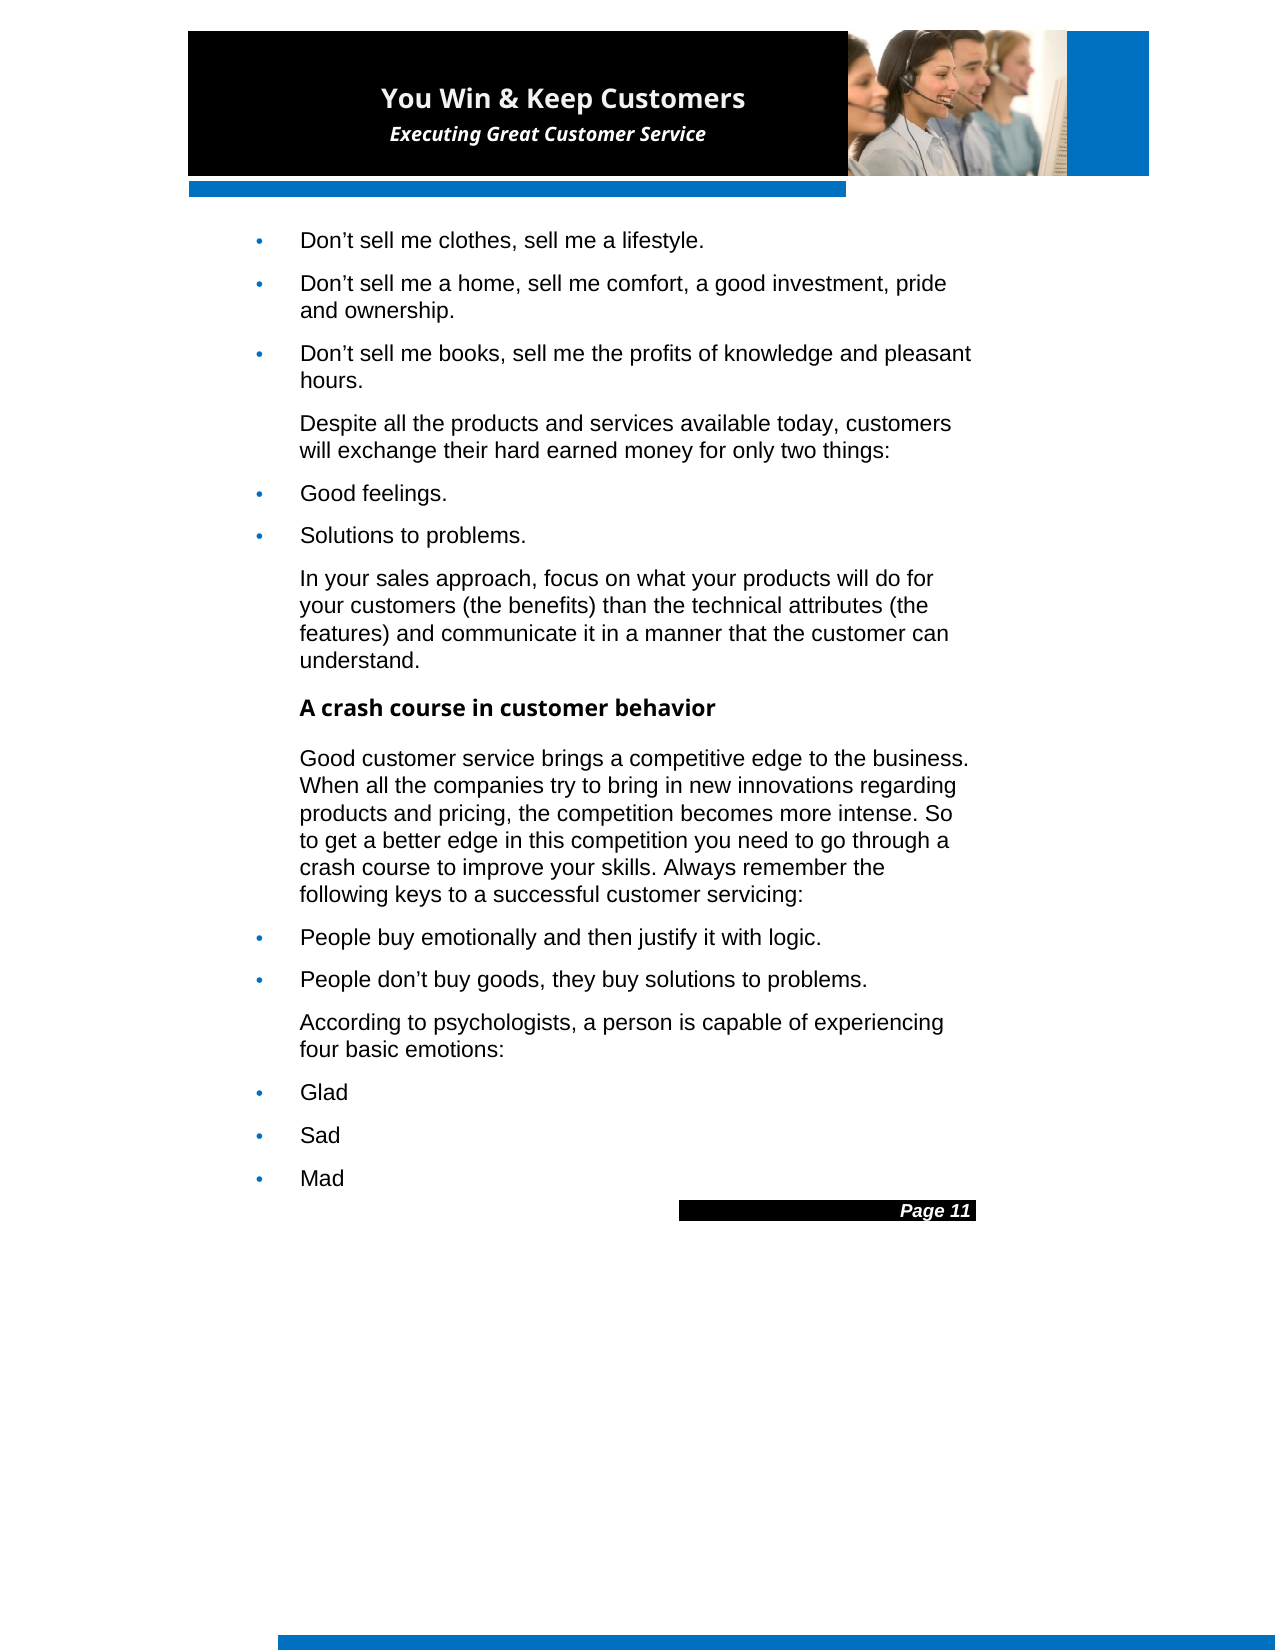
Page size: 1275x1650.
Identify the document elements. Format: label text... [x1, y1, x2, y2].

list Solutions to problems. [256, 522, 975, 549]
text Good customer service brings a competitive edge to the business. When all the companies try to bring in new innovations regarding products and pricing, the competition becomes more intense. So to get a better edge in this competition you need to go through a crash course to improve your skills. Always remember the following keys to a successful customer servicing: [299, 745, 975, 907]
list Good feelings. [256, 480, 975, 506]
text In your sales approach, focus on what your products will do for your customers (the benefits) than the technical attributes (the features) and communicate it in a manner that the customer can understand. [299, 565, 975, 673]
list Don’t sell me books, sell me the profits of knowledge and pleasant hours. [256, 340, 975, 393]
list Sad [256, 1122, 975, 1148]
subtitle A crash course in customer behavior [299, 692, 976, 723]
list Mad [256, 1165, 975, 1191]
list Don’t sell me clothes, sell me a lifestyle. [256, 227, 975, 253]
list People don’t buy goods, they buy solutions to problems. [256, 966, 975, 993]
list Glad [256, 1079, 975, 1106]
text Despite all the products and services available today, customers will exchange their hard earned money for only two things: [299, 410, 975, 463]
list People buy emotionally and then justify it with logic. [256, 924, 975, 950]
text According to psychologists, a person is capable of experiencing four basic emotions: [299, 1009, 975, 1063]
list Don’t sell me a home, sell me comfort, a good investment, pride and ownership. [256, 270, 975, 323]
